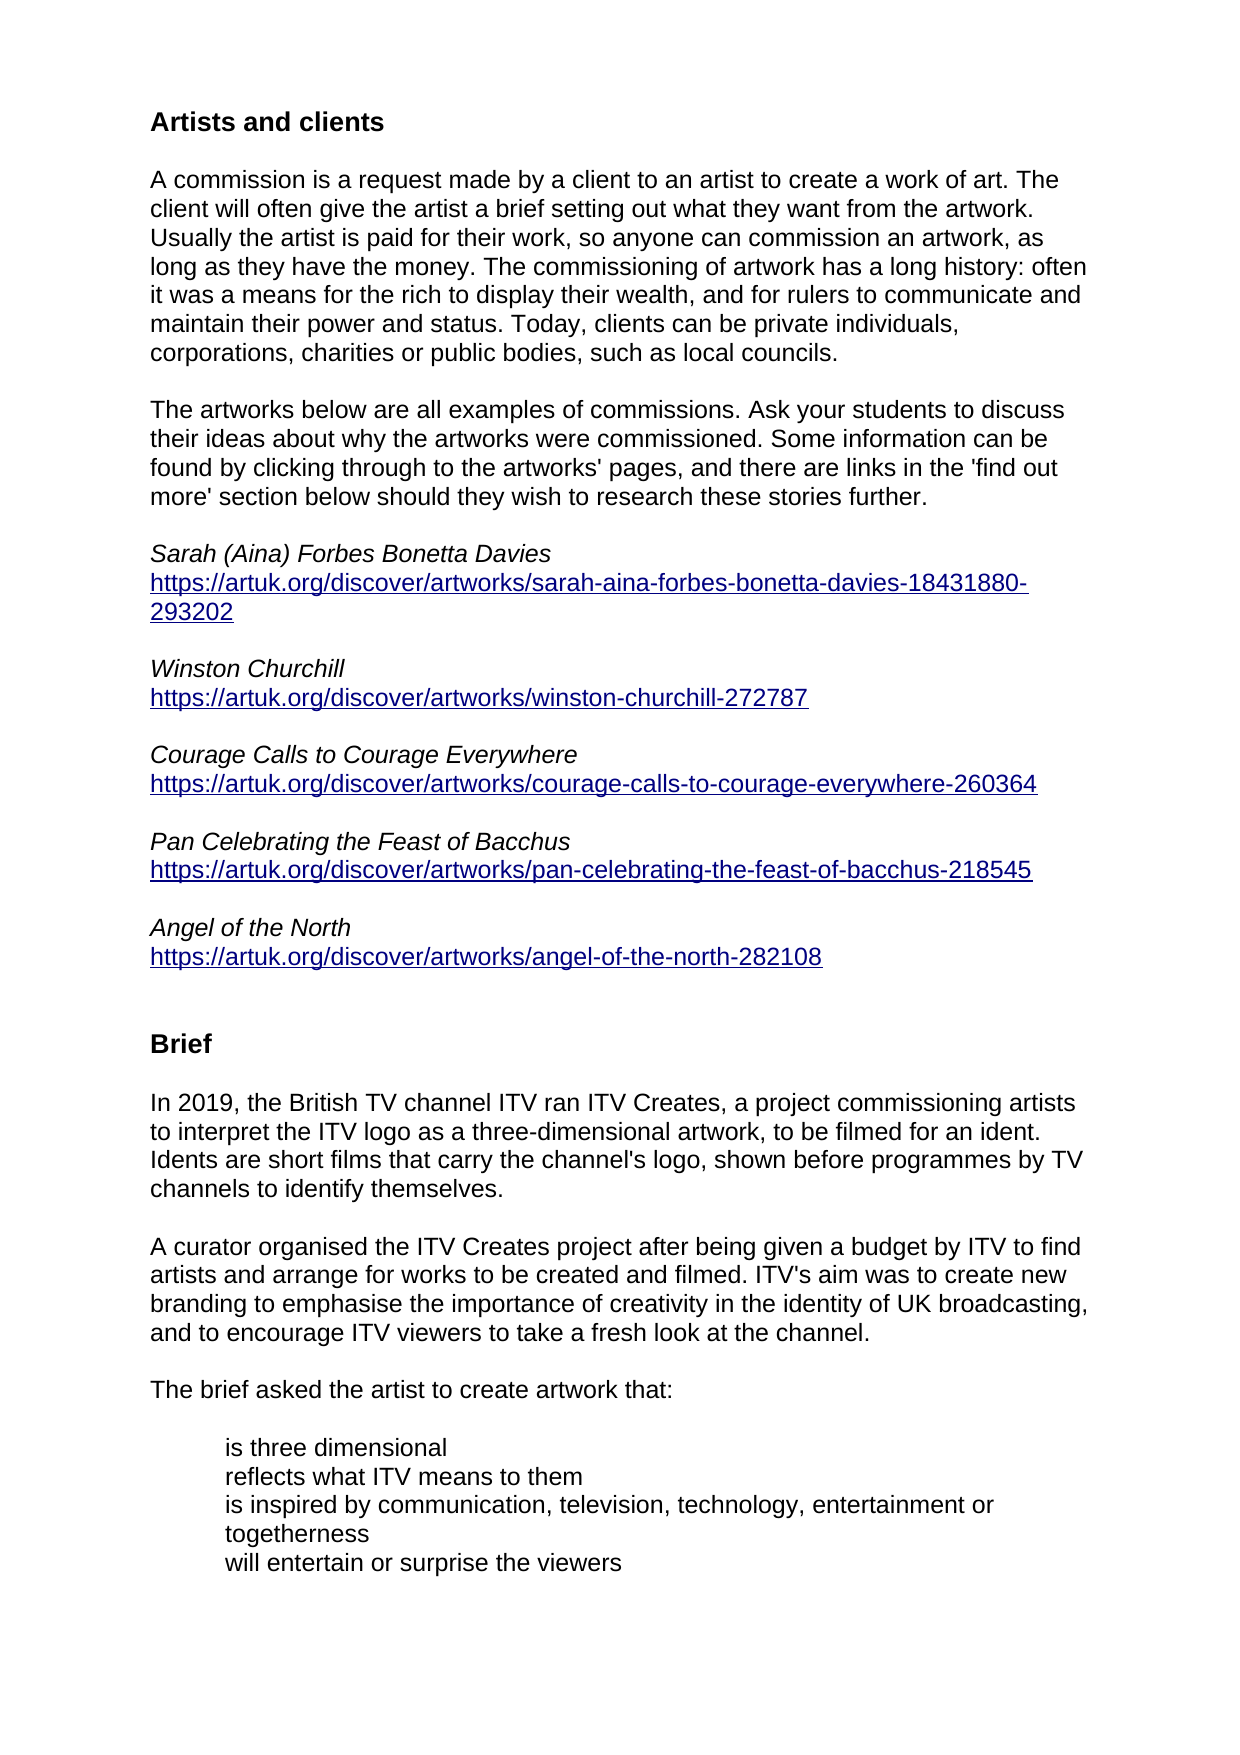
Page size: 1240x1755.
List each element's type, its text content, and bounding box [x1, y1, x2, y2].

text A commission is a request made by a client to an artist to create a work of art. The client will often give the artist a brief setting out what they want from the artwork. Usually the artist is paid for their work, so anyone can commission an artwork, as long as they have the money. The commissioning of artwork has a long history: often it was a means for the rich to display their wealth, and for rulers to communicate and maintain their power and status. Today, clients can be private individuals, corporations, charities or public bodies, such as local councils. [150, 166, 1089, 367]
text Winston Churchill [150, 654, 1089, 683]
text Pan Celebrating the Feast of Bacchus [150, 827, 1089, 856]
text https://artuk.org/discover/artworks/courage-calls-to-courage-everywhere-260364 [150, 769, 1089, 798]
list will entertain or surprise the viewers [225, 1548, 1089, 1577]
text Courage Calls to Courage Everywhere [150, 741, 1089, 769]
text Brief [150, 1028, 1089, 1059]
text The brief asked the artist to create artwork that: [150, 1376, 1089, 1404]
text https://artuk.org/discover/artworks/sarah-aina-forbes-bonetta-davies-18431880-293202 [150, 568, 1089, 626]
text In 2019, the British TV channel ITV ran ITV Creates, a project commissioning artists to interpret the ITV logo as a three-dimensional artwork, to be filmed for an ident. Idents are short films that carry the channel's logo, shown before programmes by TV channels to identify themselves. [150, 1088, 1089, 1203]
text Artists and clients [150, 106, 1089, 137]
text https://artuk.org/discover/artworks/pan-celebrating-the-feast-of-bacchus-218545 [150, 856, 1089, 884]
text https://artuk.org/discover/artworks/winston-churchill-272787 [150, 683, 1089, 712]
list is three dimensional [225, 1433, 1089, 1462]
list reflects what ITV means to them [225, 1462, 1089, 1491]
text Sarah (Aina) Forbes Bonetta Davies [150, 539, 1089, 568]
text A curator organised the ITV Creates project after being given a budget by ITV to find artists and arrange for works to be created and filmed. ITV's aim was to create new branding to emphasise the importance of creativity in the identity of UK broadcasting, and to encourage ITV viewers to take a fresh look at the channel. [150, 1232, 1089, 1347]
text https://artuk.org/discover/artworks/angel-of-the-north-282108 [150, 942, 1089, 971]
text Angel of the North [150, 913, 1089, 942]
text The artworks below are all examples of commissions. Ask your students to discuss their ideas about why the artworks were commissioned. Some information can be found by clicking through to the artworks' pages, and there are links in the 'find out more' section below should they wish to research these stories further. [150, 396, 1089, 511]
list is inspired by communication, television, technology, entertainment or togetherness [225, 1491, 1089, 1548]
